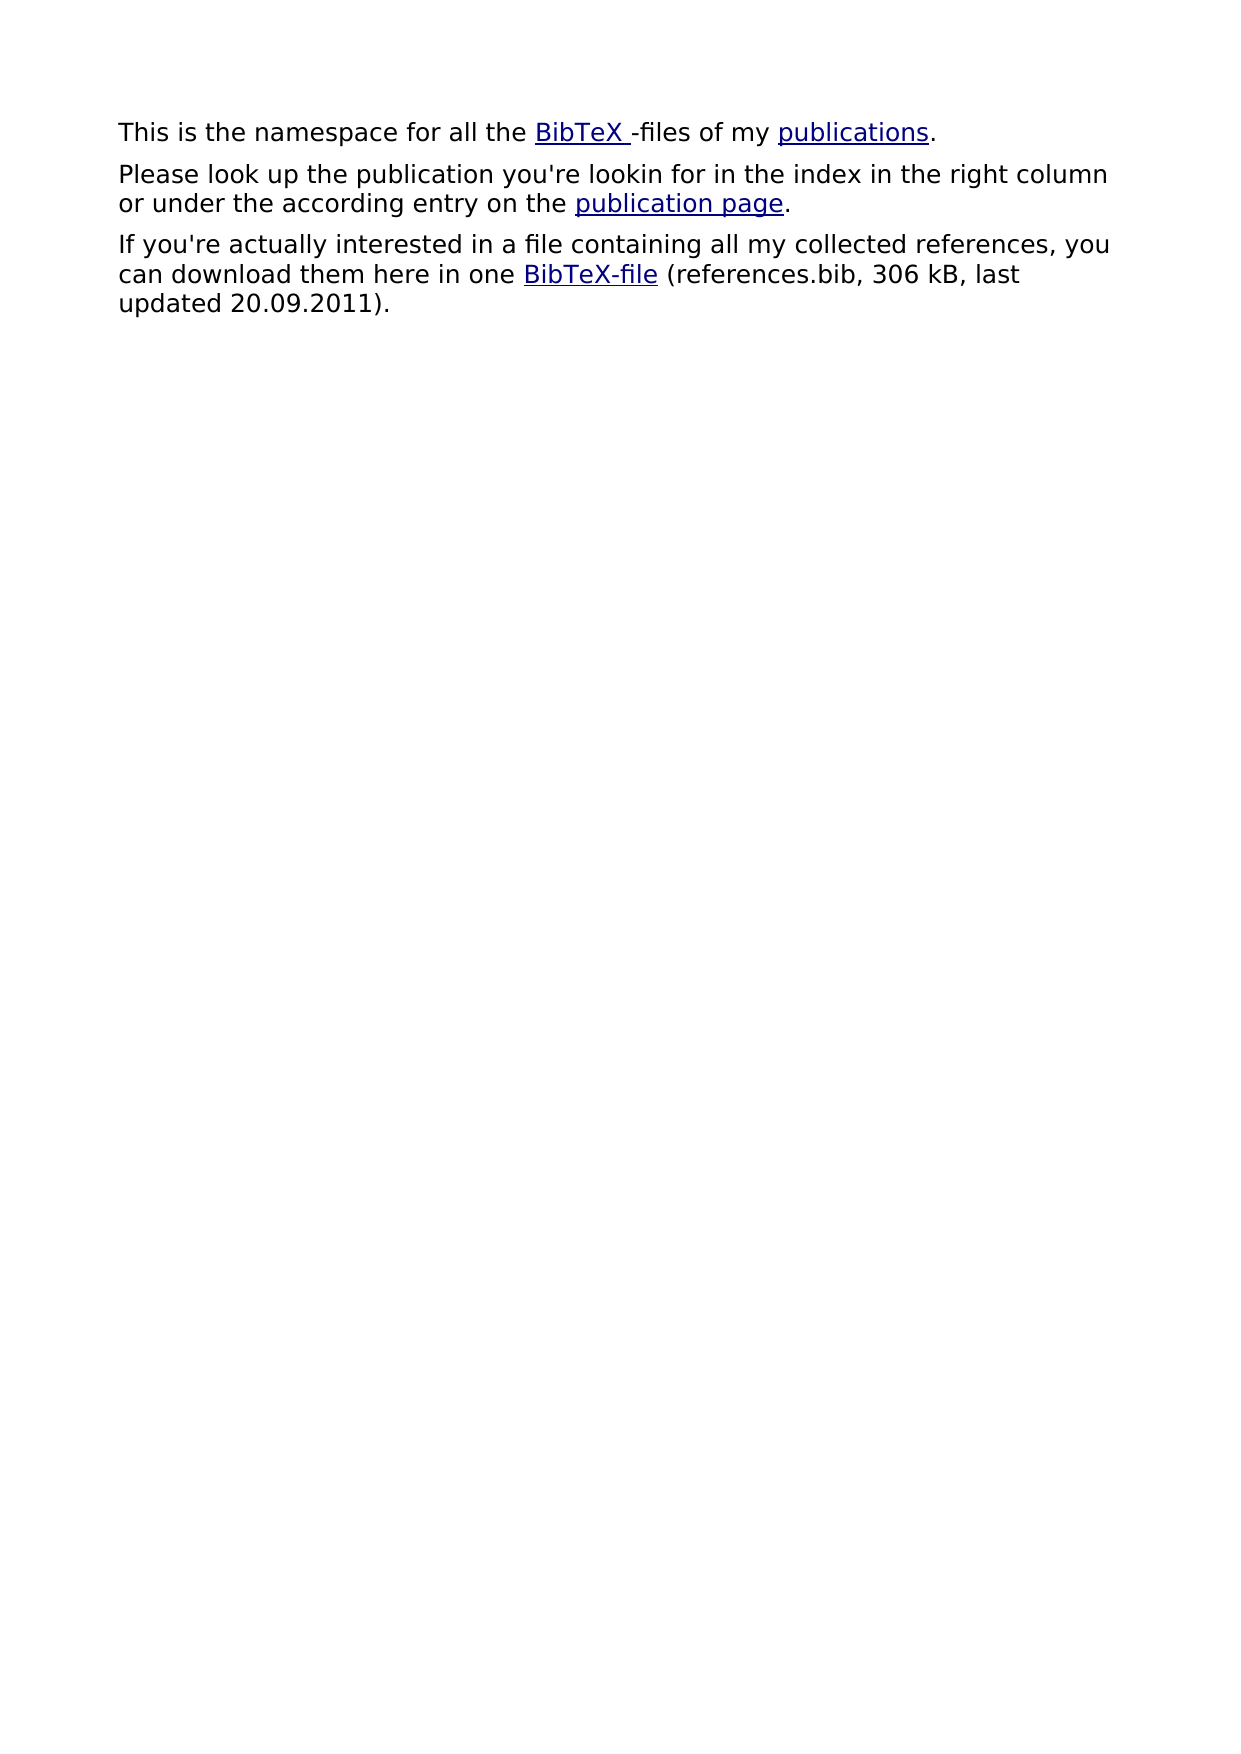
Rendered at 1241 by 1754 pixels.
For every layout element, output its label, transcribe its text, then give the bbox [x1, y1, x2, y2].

text This is the namespace for all the BibTeX -files of my publications. [118, 118, 1122, 147]
text If you're actually interested in a file containing all my collected references, you can download them here in one BibTeX-file (references.bib, 306 kB, last updated 20.09.2011). [118, 231, 1122, 318]
text Please look up the publication you're lookin for in the index in the right column or under the according entry on the publication page. [118, 160, 1122, 218]
